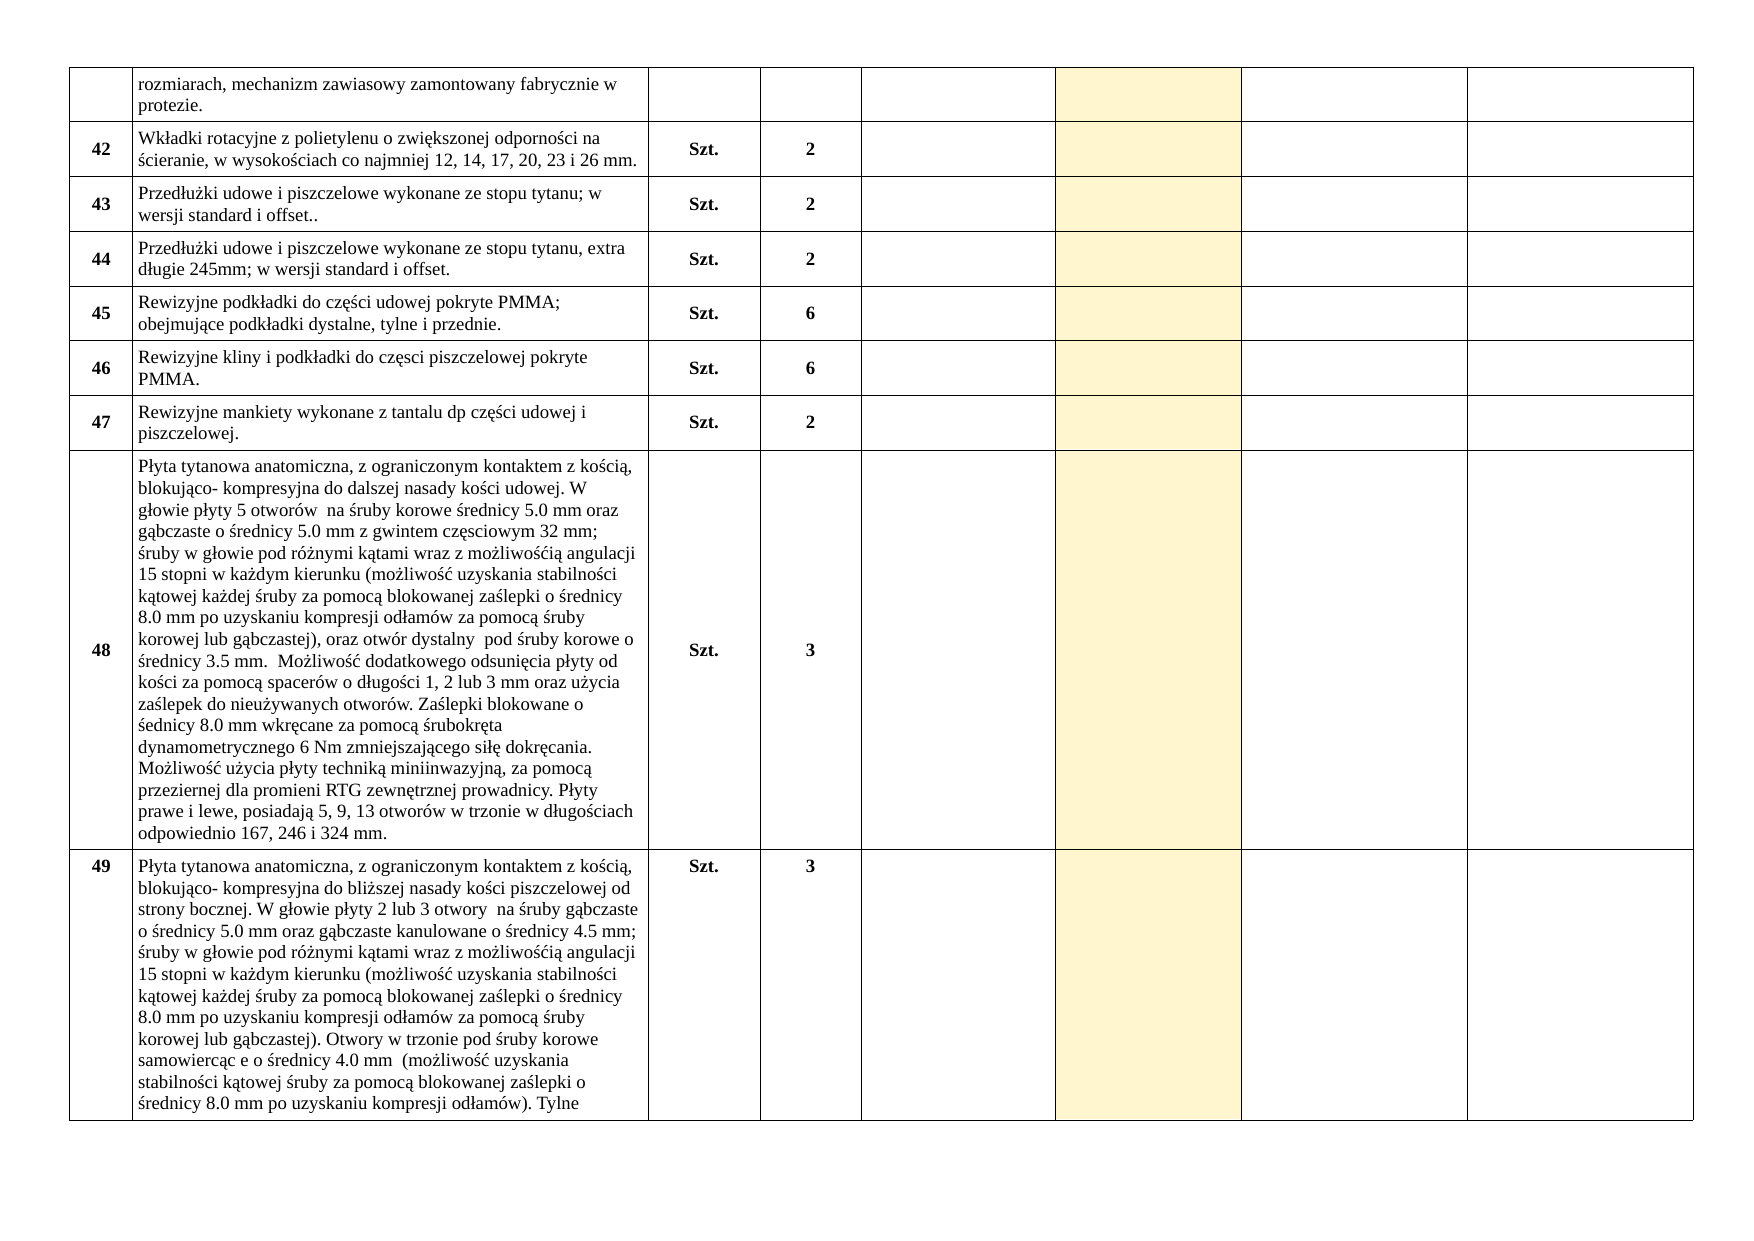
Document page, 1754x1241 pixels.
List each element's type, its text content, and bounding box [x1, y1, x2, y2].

table_cell [1056, 68, 1241, 121]
table_cell [1468, 68, 1693, 121]
table_cell Wkładki rotacyjne z polietylenu o zwiększonej odporności na ścieranie, w wysokościach co najmniej 12, 14, 17, 20, 23 i 26 mm. [133, 122, 648, 176]
table_cell [761, 68, 861, 121]
table_cell Szt. [649, 850, 760, 1119]
table_cell 3 [761, 850, 861, 1119]
table_cell 45 [70, 287, 132, 340]
table_cell 6 [761, 287, 861, 340]
table_cell [862, 122, 1055, 176]
table_cell 47 [70, 396, 132, 449]
table_cell [1056, 341, 1241, 395]
table_cell 2 [761, 396, 861, 449]
table_cell [1242, 232, 1467, 286]
table_cell 6 [761, 341, 861, 395]
table_cell [1242, 341, 1467, 395]
table_cell [1468, 232, 1693, 286]
table_cell Szt. [649, 232, 760, 286]
table_cell [1056, 850, 1241, 1119]
table_cell [1242, 287, 1467, 340]
table_cell [1056, 122, 1241, 176]
table_cell [1056, 396, 1241, 449]
table_cell [1468, 451, 1693, 849]
table_cell [70, 68, 132, 121]
table_cell [862, 341, 1055, 395]
table_cell 46 [70, 341, 132, 395]
table_cell rozmiarach, mechanizm zawiasowy zamontowany fabrycznie w protezie. [133, 68, 648, 121]
table_cell Szt. [649, 122, 760, 176]
table_cell [1468, 396, 1693, 449]
table_cell [1242, 850, 1467, 1119]
table_cell Płyta tytanowa anatomiczna, z ograniczonym kontaktem z kością, blokująco- kompresyjna do bliższej nasady kości piszczelowej od strony bocznej. W głowie płyty 2 lub 3 otwory na śruby gąbczaste o średnicy 5.0 mm oraz gąbczaste kanulowane o średnicy 4.5 mm; śruby w głowie pod różnymi kątami wraz z możliwośćią angulacji 15 stopni w każdym kierunku (możliwość uzyskania stabilności kątowej każdej śruby za pomocą blokowanej zaślepki o średnicy 8.0 mm po uzyskaniu kompresji odłamów za pomocą śruby korowej lub gąbczastej). Otwory w trzonie pod śruby korowe samowiercąc e o średnicy 4.0 mm (możliwość uzyskania stabilności kątowej śruby za pomocą blokowanej zaślepki o średnicy 8.0 mm po uzyskaniu kompresji odłamów). Tylne [133, 850, 648, 1119]
table_cell [862, 68, 1055, 121]
table_cell [1056, 451, 1241, 849]
table_cell [1468, 850, 1693, 1119]
table_cell [1242, 122, 1467, 176]
table_cell [862, 177, 1055, 231]
table_cell Szt. [649, 396, 760, 449]
table_cell Rewizyjne kliny i podkładki do częsci piszczelowej pokryte PMMA. [133, 341, 648, 395]
table_cell 43 [70, 177, 132, 231]
table_cell [1468, 287, 1693, 340]
table_cell 2 [761, 122, 861, 176]
table_cell 3 [761, 451, 861, 849]
table_cell [862, 451, 1055, 849]
table_cell Rewizyjne mankiety wykonane z tantalu dp części udowej i piszczelowej. [133, 396, 648, 449]
table_cell [1468, 177, 1693, 231]
table_cell [862, 232, 1055, 286]
table_cell [1242, 451, 1467, 849]
table_cell 48 [70, 451, 132, 849]
table_cell Płyta tytanowa anatomiczna, z ograniczonym kontaktem z kością, blokująco- kompresyjna do dalszej nasady kości udowej. W głowie płyty 5 otworów na śruby korowe średnicy 5.0 mm oraz gąbczaste o średnicy 5.0 mm z gwintem częsciowym 32 mm; śruby w głowie pod różnymi kątami wraz z możliwośćią angulacji 15 stopni w każdym kierunku (możliwość uzyskania stabilności kątowej każdej śruby za pomocą blokowanej zaślepki o średnicy 8.0 mm po uzyskaniu kompresji odłamów za pomocą śruby korowej lub gąbczastej), oraz otwór dystalny pod śruby korowe o średnicy 3.5 mm. Możliwość dodatkowego odsunięcia płyty od kości za pomocą spacerów o długości 1, 2 lub 3 mm oraz użycia zaślepek do nieużywanych otworów. Zaślepki blokowane o śednicy 8.0 mm wkręcane za pomocą śrubokręta dynamometrycznego 6 Nm zmniejszającego siłę dokręcania. Możliwość użycia płyty techniką miniinwazyjną, za pomocą przeziernej dla promieni RTG zewnętrznej prowadnicy. Płyty prawe i lewe, posiadają 5, 9, 13 otworów w trzonie w długościach odpowiednio 167, 246 i 324 mm. [133, 451, 648, 849]
table_cell Szt. [649, 287, 760, 340]
table_cell [1468, 122, 1693, 176]
table_cell [1056, 177, 1241, 231]
table_cell [862, 287, 1055, 340]
table_cell Szt. [649, 341, 760, 395]
table_cell 2 [761, 177, 861, 231]
table_cell Szt. [649, 177, 760, 231]
table_cell Rewizyjne podkładki do części udowej pokryte PMMA; obejmujące podkładki dystalne, tylne i przednie. [133, 287, 648, 340]
table_cell [1056, 287, 1241, 340]
table_cell 44 [70, 232, 132, 286]
table_cell [1242, 177, 1467, 231]
table_cell [1468, 341, 1693, 395]
table_cell [649, 68, 760, 121]
table_cell [1056, 232, 1241, 286]
table_cell 42 [70, 122, 132, 176]
table_cell [862, 396, 1055, 449]
table_cell Przedłużki udowe i piszczelowe wykonane ze stopu tytanu, extra długie 245mm; w wersji standard i offset. [133, 232, 648, 286]
table_cell 49 [70, 850, 132, 1119]
table_cell [1242, 68, 1467, 121]
table_cell Szt. [649, 451, 760, 849]
table_cell [1242, 396, 1467, 449]
table_cell [862, 850, 1055, 1119]
table_cell 2 [761, 232, 861, 286]
table_cell Przedłużki udowe i piszczelowe wykonane ze stopu tytanu; w wersji standard i offset.. [133, 177, 648, 231]
